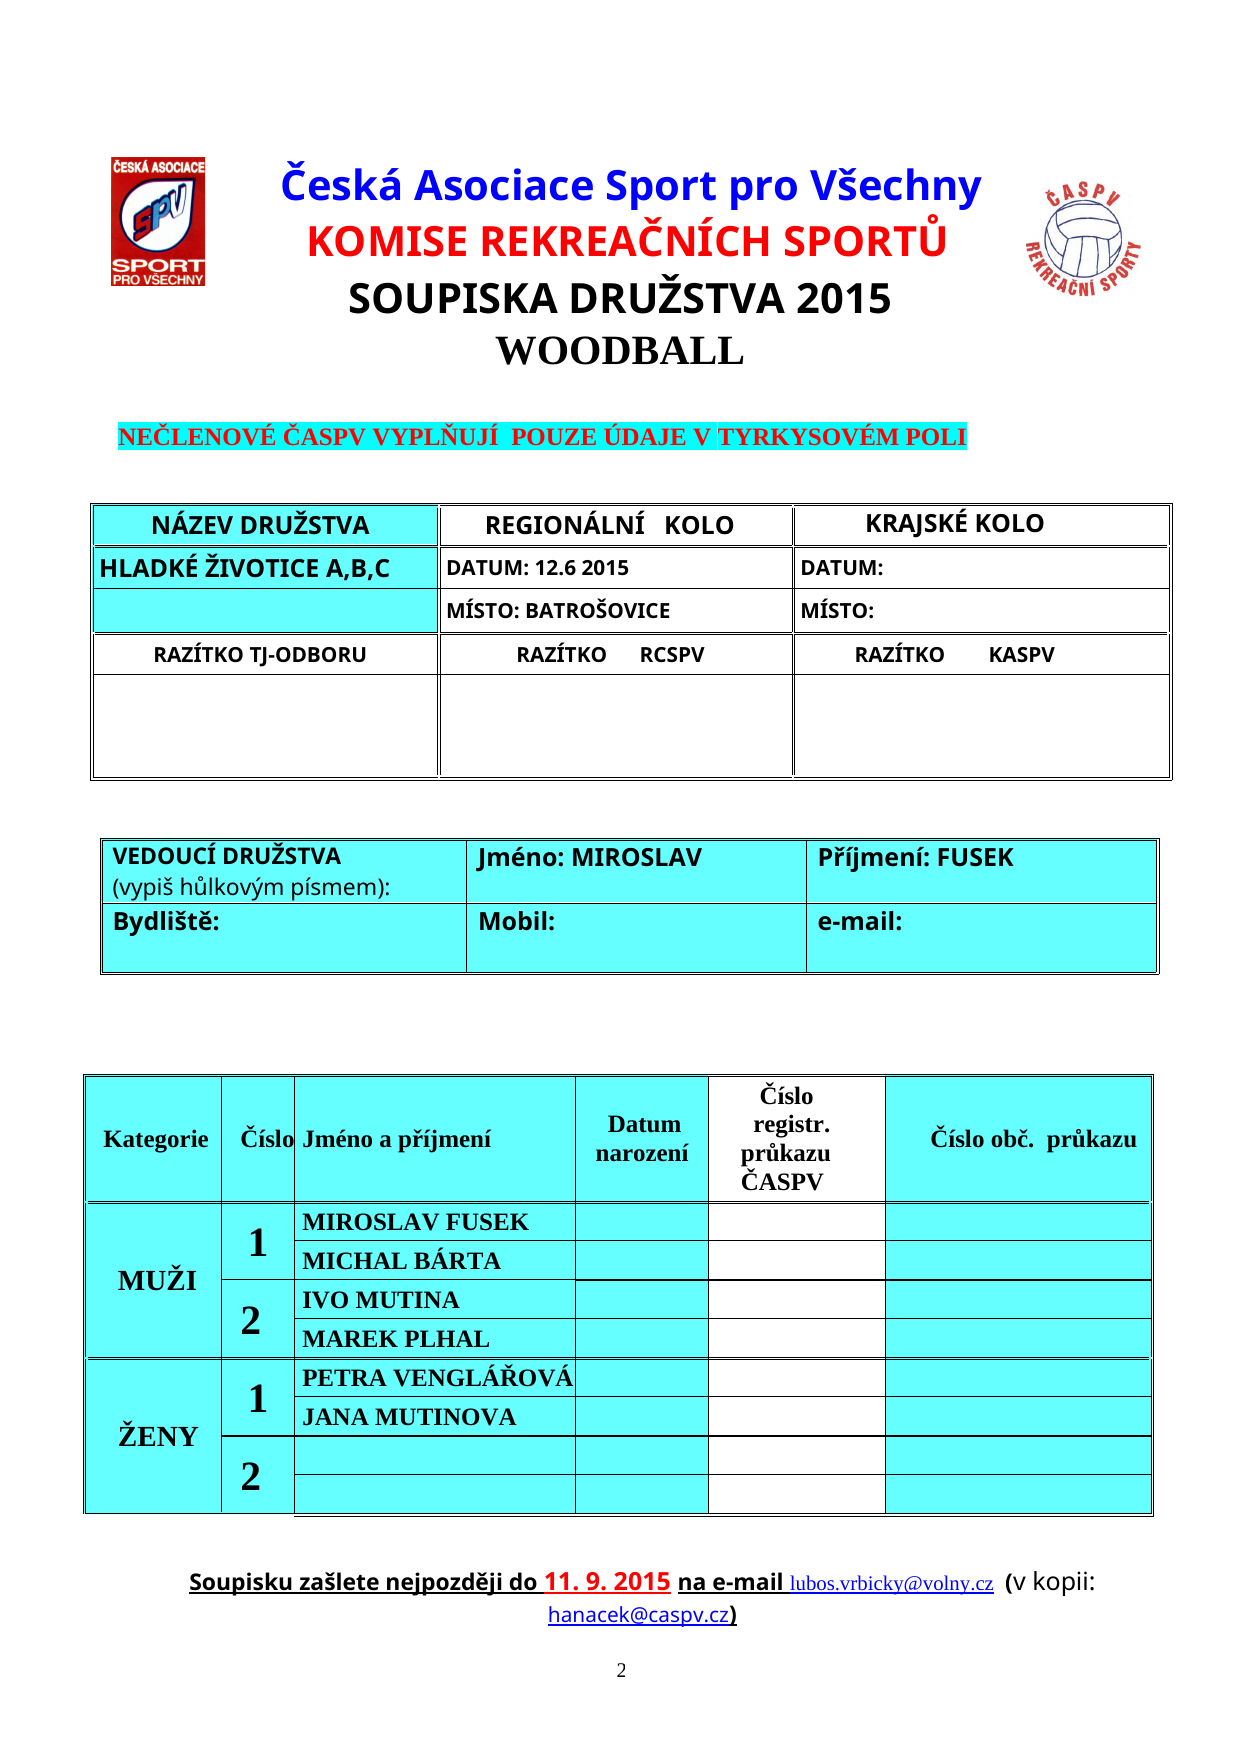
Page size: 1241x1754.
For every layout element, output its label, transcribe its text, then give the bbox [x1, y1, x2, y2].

table_cell [886, 1357, 1152, 1396]
table_cell [886, 1241, 1151, 1279]
table_cell [886, 1397, 1151, 1435]
table_cell Michal Bárta [295, 1241, 575, 1279]
table_cell [886, 1201, 1152, 1240]
table_cell [709, 1437, 885, 1474]
text Česká Asociace Sport pro Všechny [118, 155, 1166, 212]
picture [111, 157, 206, 286]
table_header Vedoucí družstva (vypiš hůlkovým písmem): [103, 841, 466, 902]
table_header regionální kolo [439, 504, 793, 544]
text WOODBALL [118, 326, 1122, 374]
table_cell e-mail: [807, 904, 1156, 972]
table_cell razítko kaspv [793, 632, 1171, 674]
table_header Číslo obč. průkazu [886, 1077, 1151, 1201]
table_cell razítko RCspv [441, 635, 792, 674]
table_cell [94, 675, 438, 777]
table_cell Datum: [795, 545, 1171, 588]
table_cell datum: 12.6 2015 [441, 548, 792, 588]
table_cell Marek plhal [295, 1319, 575, 1357]
table_cell [94, 589, 437, 632]
subtitle soupiska družstva 2015 [118, 269, 1122, 326]
table_cell Ivo Mutina [295, 1280, 575, 1318]
table_header krajské kolo [793, 506, 1169, 544]
table_cell Petra venglářová [295, 1360, 575, 1396]
table_cell [709, 1319, 885, 1357]
table_cell [576, 1360, 708, 1396]
table_header Příjmení: FUSEK [807, 841, 1156, 902]
table_cell místo: batrošovice [441, 589, 792, 632]
table_cell jana mutinova [295, 1397, 575, 1435]
table_header Jméno a příjmení [295, 1077, 575, 1201]
table_cell [709, 1241, 885, 1279]
table_cell [576, 1241, 708, 1279]
table_cell [576, 1437, 708, 1474]
table_cell [295, 1475, 575, 1513]
table_cell [886, 1437, 1151, 1474]
table_cell 1 [222, 1360, 294, 1435]
table_cell [709, 1204, 885, 1240]
table_cell 2 [222, 1280, 294, 1357]
table_header Datum narození [576, 1077, 708, 1201]
table_cell [439, 675, 793, 777]
picture [1022, 175, 1151, 304]
table_header název družstva [94, 506, 438, 544]
table_header Kategorie [86, 1077, 221, 1201]
table_cell [709, 1281, 885, 1318]
table_cell Mobil: [467, 904, 806, 972]
table_cell Hladké Životice a,b,c [92, 545, 437, 588]
table_cell 2 [221, 1437, 294, 1513]
text NeČLENOVÉ ČASPV vyplňují pouze údaje v tyrkysovém poli [118, 422, 1122, 450]
table_cell Bydliště: [103, 904, 466, 972]
table_header Jméno: MIROSLAV [467, 841, 806, 902]
table_cell [793, 675, 1169, 777]
table_header Číslo [222, 1077, 294, 1201]
table_cell [295, 1437, 575, 1474]
table_cell [886, 1475, 1151, 1513]
table_cell [576, 1204, 708, 1240]
table_cell [576, 1319, 708, 1357]
table_cell razítko tj-odboru [92, 632, 438, 674]
table_cell [576, 1475, 708, 1513]
table_cell muži [84, 1201, 221, 1357]
table_cell [886, 1281, 1151, 1318]
table_cell Miroslav Fusek [295, 1204, 575, 1240]
table_cell [576, 1397, 708, 1435]
table_cell Místo: [795, 589, 1169, 632]
table_cell 1 [222, 1204, 294, 1279]
table_cell [886, 1319, 1151, 1357]
table_cell [709, 1360, 885, 1396]
table_cell ženy [84, 1357, 221, 1513]
subtitle komise rekreačních sportů [207, 212, 1021, 269]
table_cell [709, 1397, 885, 1435]
table_cell [576, 1281, 708, 1318]
table_header Číslo registr. průkazu ČASPV [709, 1077, 885, 1201]
table_cell [709, 1475, 885, 1513]
text Soupisku zašlete nejpozději do 11. 9. 2015 na e-mail lubos.vrbicky@volny.cz (v kopii: hanacek@caspv.cz) [118, 1564, 1166, 1629]
